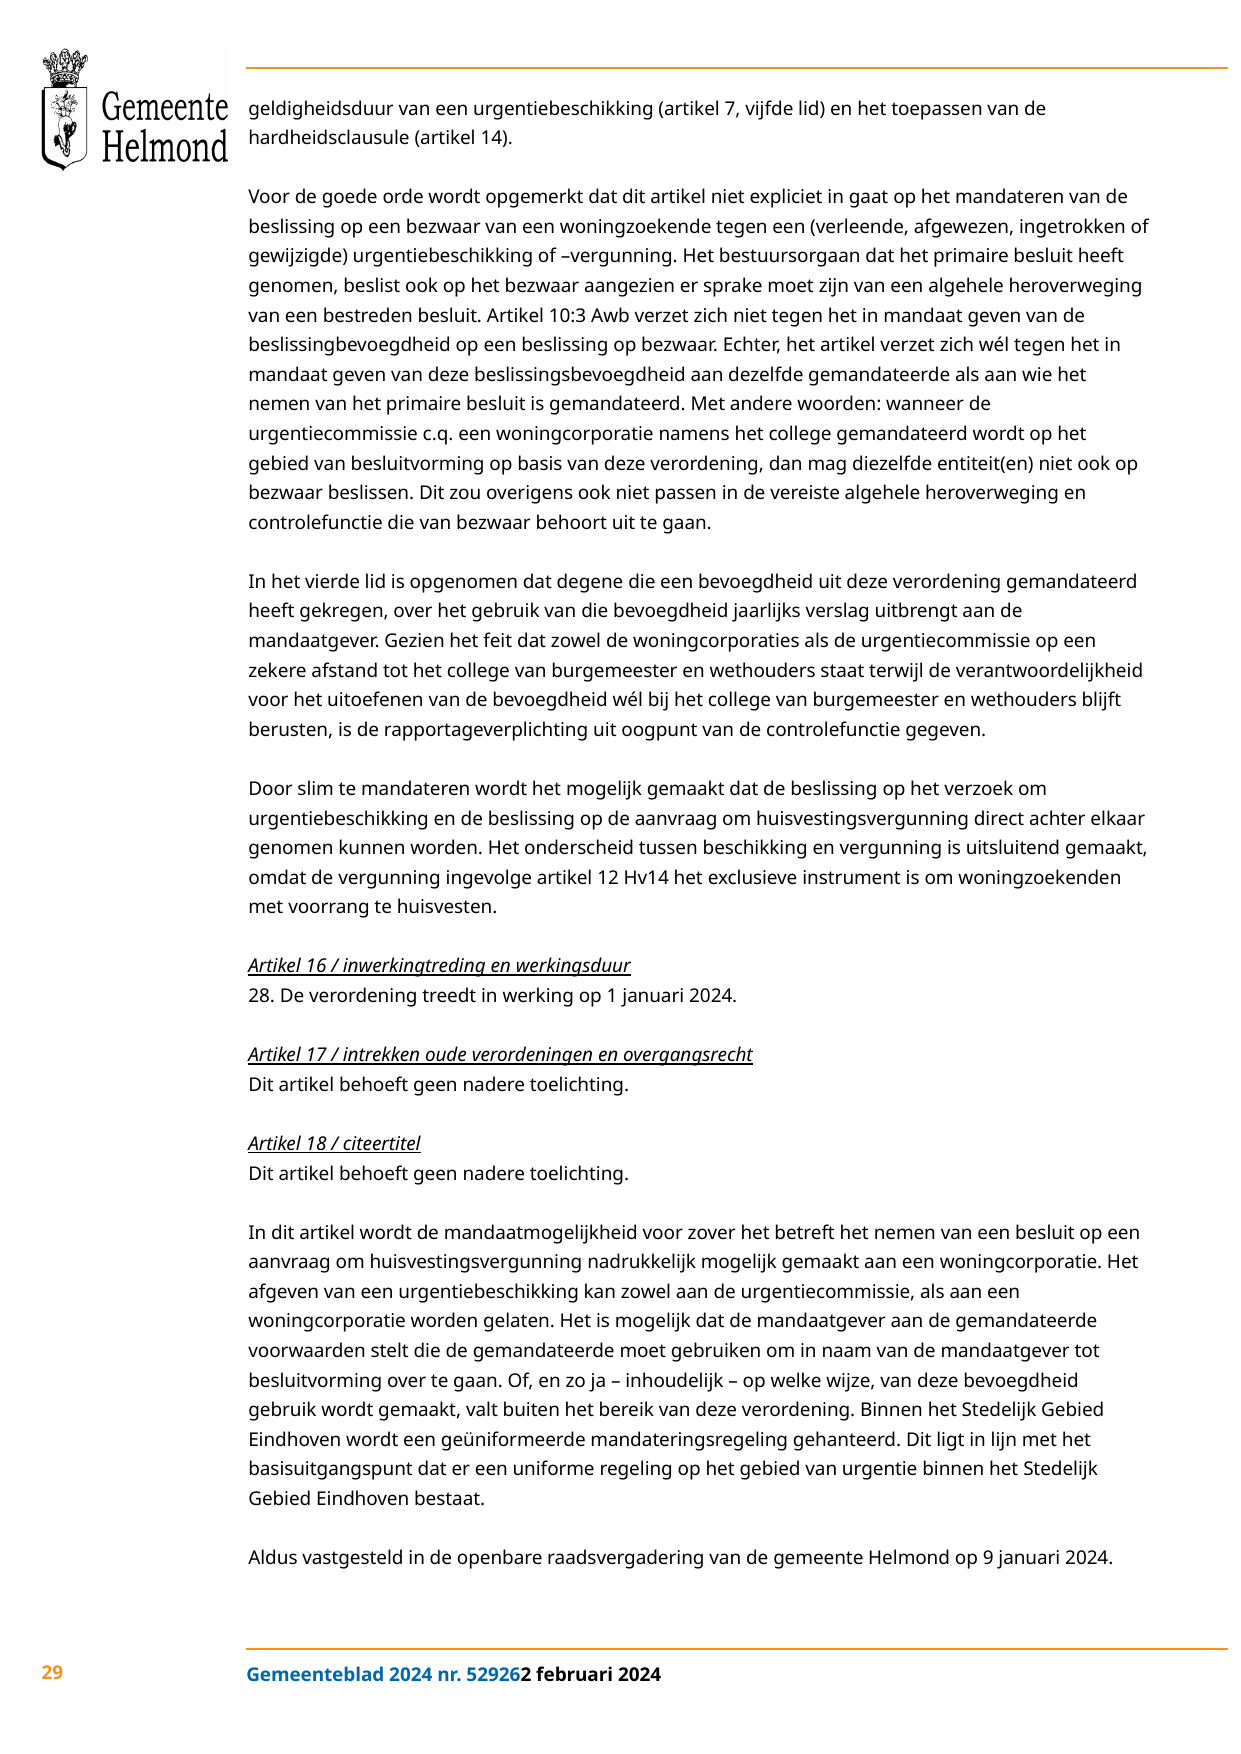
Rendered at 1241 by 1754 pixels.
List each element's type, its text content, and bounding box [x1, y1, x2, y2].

text Door slim te mandateren wordt het mogelijk gemaakt dat de beslissing op het verzoek om urgentiebeschikking en de beslissing op de aanvraag om huisvestingsvergunning direct achter elkaar genomen kunnen worden. Het onderscheid tussen beschikking en vergunning is uitsluitend gemaakt, omdat de vergunning ingevolge artikel 12 Hv14 het exclusieve instrument is om woningzoekenden met voorrang te huisvesten. [248, 775, 1152, 919]
text Dit artikel behoeft geen nadere toelichting. [248, 1071, 1152, 1097]
text Artikel 17 / intrekken oude verordeningen en overgangsrecht [248, 1041, 1152, 1067]
picture [41, 47, 231, 172]
text Artikel 16 / inwerkingtreding en werkingsduur [248, 953, 1152, 978]
text 28. De verordening treedt in werking op 1 januari 2024. [248, 982, 1152, 1008]
text In het vierde lid is opgenomen dat degene die een bevoegdheid uit deze verordening gemandateerd heeft gekregen, over het gebruik van die bevoegdheid jaarlijks verslag uitbrengt aan de mandaatgever. Gezien het feit dat zowel de woningcorporaties als de urgentiecommissie op een zekere afstand tot het college van burgemeester en wethouders staat terwijl de verantwoordelijkheid voor het uitoefenen van de bevoegdheid wél bij het college van burgemeester en wethouders blijft berusten, is de rapportageverplichting uit oogpunt van de controlefunctie gegeven. [248, 568, 1152, 742]
text Aldus vastgesteld in de openbare raadsvergadering van de gemeente Helmond op 9 januari 2024. [248, 1544, 1152, 1570]
text In dit artikel wordt de mandaatmogelijkheid voor zover het betreft het nemen van een besluit op een aanvraag om huisvestingsvergunning nadrukkelijk mogelijk gemaakt aan een woningcorporatie. Het afgeven van een urgentiebeschikking kan zowel aan de urgentiecommissie, als aan een woningcorporatie worden gelaten. Het is mogelijk dat de mandaatgever aan de gemandateerde voorwaarden stelt die de gemandateerde moet gebruiken om in naam van de mandaatgever tot besluitvorming over te gaan. Of, en zo ja – inhoudelijk – op welke wijze, van deze bevoegdheid gebruik wordt gemaakt, valt buiten het bereik van deze verordening. Binnen het Stedelijk Gebied Eindhoven wordt een geüniformeerde mandateringsregeling gehanteerd. Dit ligt in lijn met het basisuitgangspunt dat er een uniforme regeling op het gebied van urgentie binnen het Stedelijk Gebied Eindhoven bestaat. [248, 1219, 1152, 1511]
text geldigheidsduur van een urgentiebeschikking (artikel 7, vijfde lid) en het toepassen van de hardheidsclausule (artikel 14). [248, 95, 1152, 150]
text Voor de goede orde wordt opgemerkt dat dit artikel niet expliciet in gaat op het mandateren van de beslissing op een bezwaar van een woningzoekende tegen een (verleende, afgewezen, ingetrokken of gewijzigde) urgentiebeschikking of –vergunning. Het bestuursorgaan dat het primaire besluit heeft genomen, beslist ook op het bezwaar aangezien er sprake moet zijn van een algehele heroverweging van een bestreden besluit. Artikel 10:3 Awb verzet zich niet tegen het in mandaat geven van de beslissingbevoegdheid op een beslissing op bezwaar. Echter, het artikel verzet zich wél tegen het in mandaat geven van deze beslissingsbevoegdheid aan dezelfde gemandateerde als aan wie het nemen van het primaire besluit is gemandateerd. Met andere woorden: wanneer de urgentiecommissie c.q. een woningcorporatie namens het college gemandateerd wordt op het gebied van besluitvorming op basis van deze verordening, dan mag diezelfde entiteit(en) niet ook op bezwaar beslissen. Dit zou overigens ook niet passen in de vereiste algehele heroverweging en controlefunctie die van bezwaar behoort uit te gaan. [248, 183, 1152, 535]
text Artikel 18 / citeertitel [248, 1130, 1152, 1156]
text Dit artikel behoeft geen nadere toelichting. [248, 1160, 1152, 1186]
